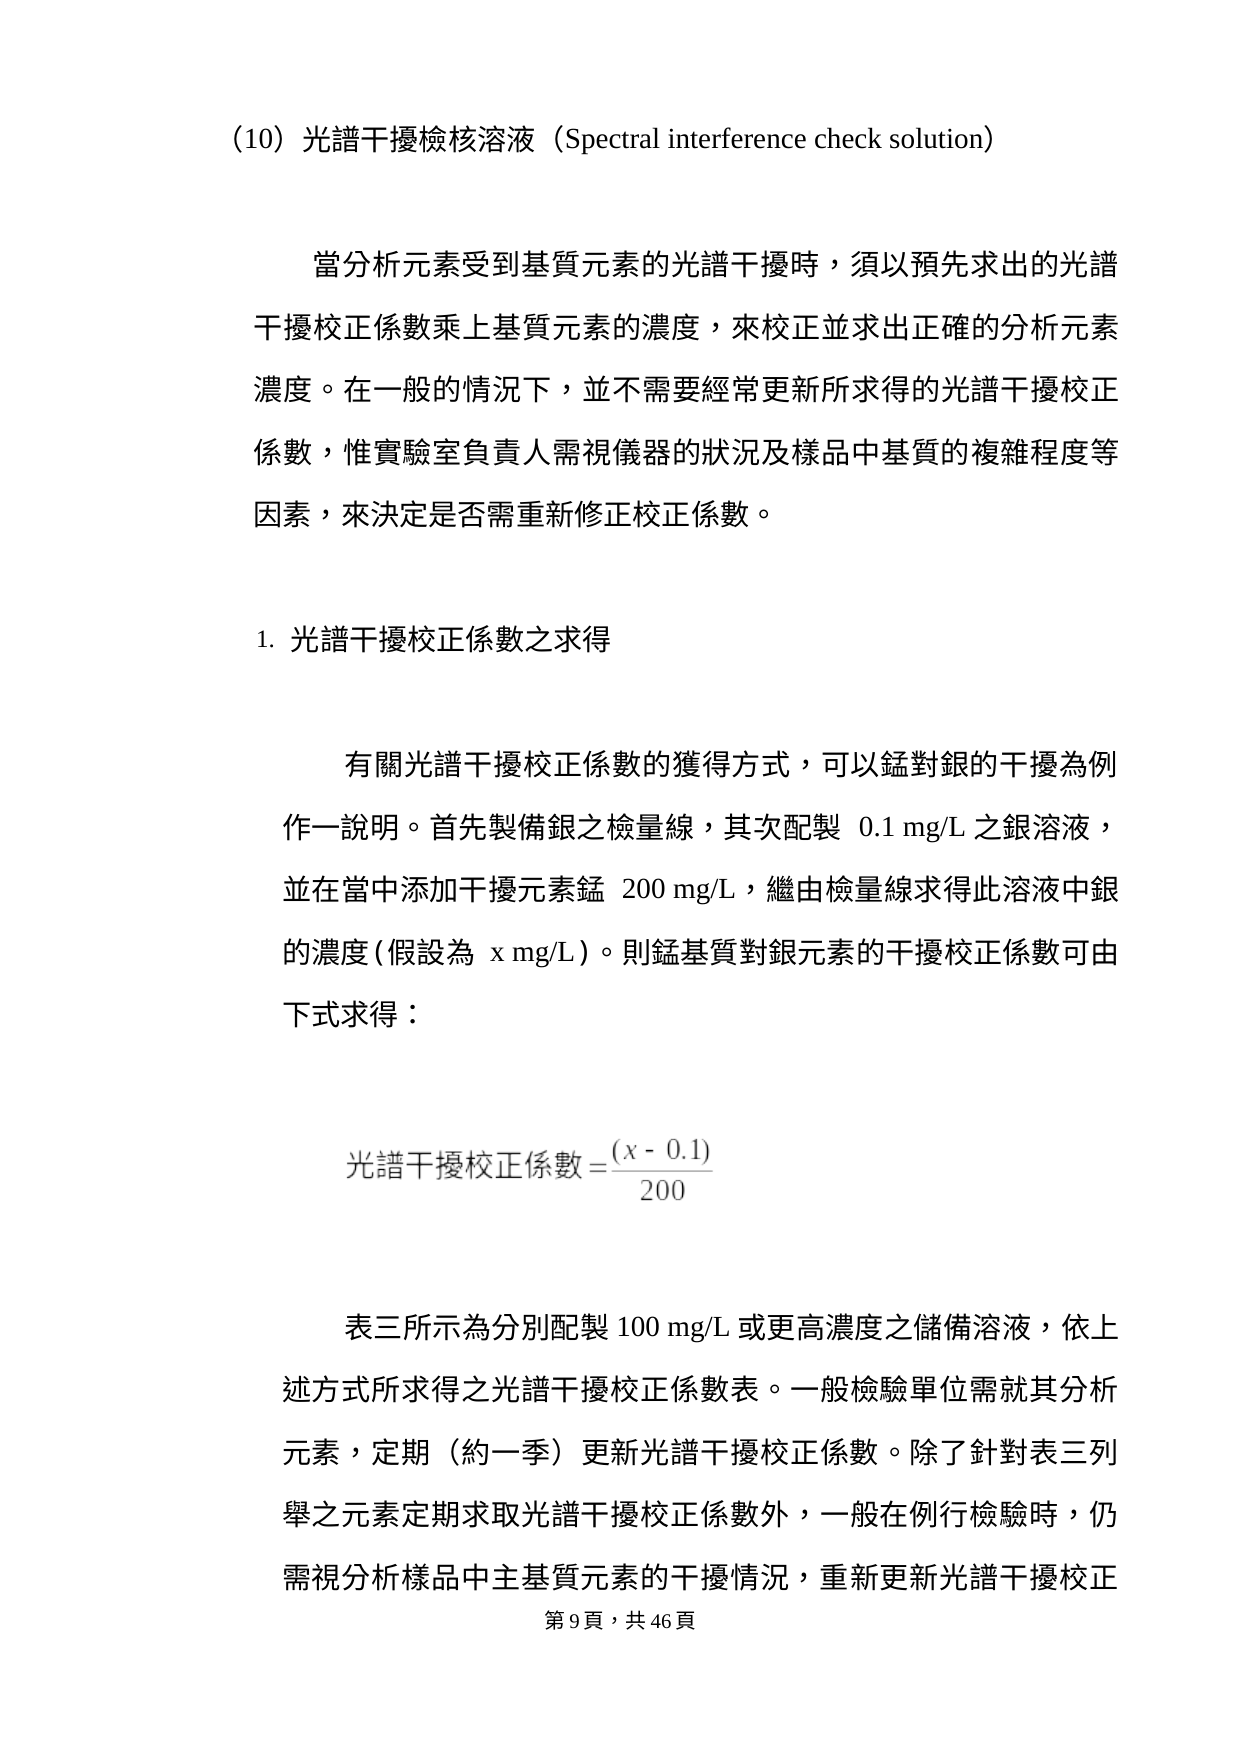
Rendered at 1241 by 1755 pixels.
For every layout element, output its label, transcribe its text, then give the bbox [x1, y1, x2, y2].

text 表三所示為分別配製100 mg/L或更高濃度之儲備溶液，依上述方式所求得之光譜干擾校正係數表。一般檢驗單位需就其分析元素，定期（約一季）更新光譜干擾校正係數。除了針對表三列舉之元素定期求取光譜干擾校正係數外，一般在例行檢驗時，仍需視分析樣品中主基質元素的干擾情況，重新更新光譜干擾校正 [282, 1284, 1120, 1596]
text 有關光譜干擾校正係數的獲得方式，可以錳對銀的干擾為例作一說明。首先製備銀之檢量線，其次配製 0.1 mg/L 之銀溶液，並在當中添加干擾元素錳 200 mg/L，繼由檢量線求得此溶液中銀的濃度(假設為 x mg/L)。則錳基質對銀元素的干擾校正係數可由下式求得： [282, 721, 1120, 1034]
list 光譜干擾校正係數之求得 [256, 596, 1120, 659]
text 當分析元素受到基質元素的光譜干擾時，須以預先求出的光譜干擾校正係數乘上基質元素的濃度，來校正並求出正確的分析元素濃度。在一般的情況下，並不需要經常更新所求得的光譜干擾校正係數，惟實驗室負責人需視儀器的狀況及樣品中基質的複雜程度等因素，來決定是否需重新修正校正係數。 [253, 221, 1120, 534]
list 光譜干擾檢核溶液（Spectral interference check solution） [167, 96, 1120, 159]
